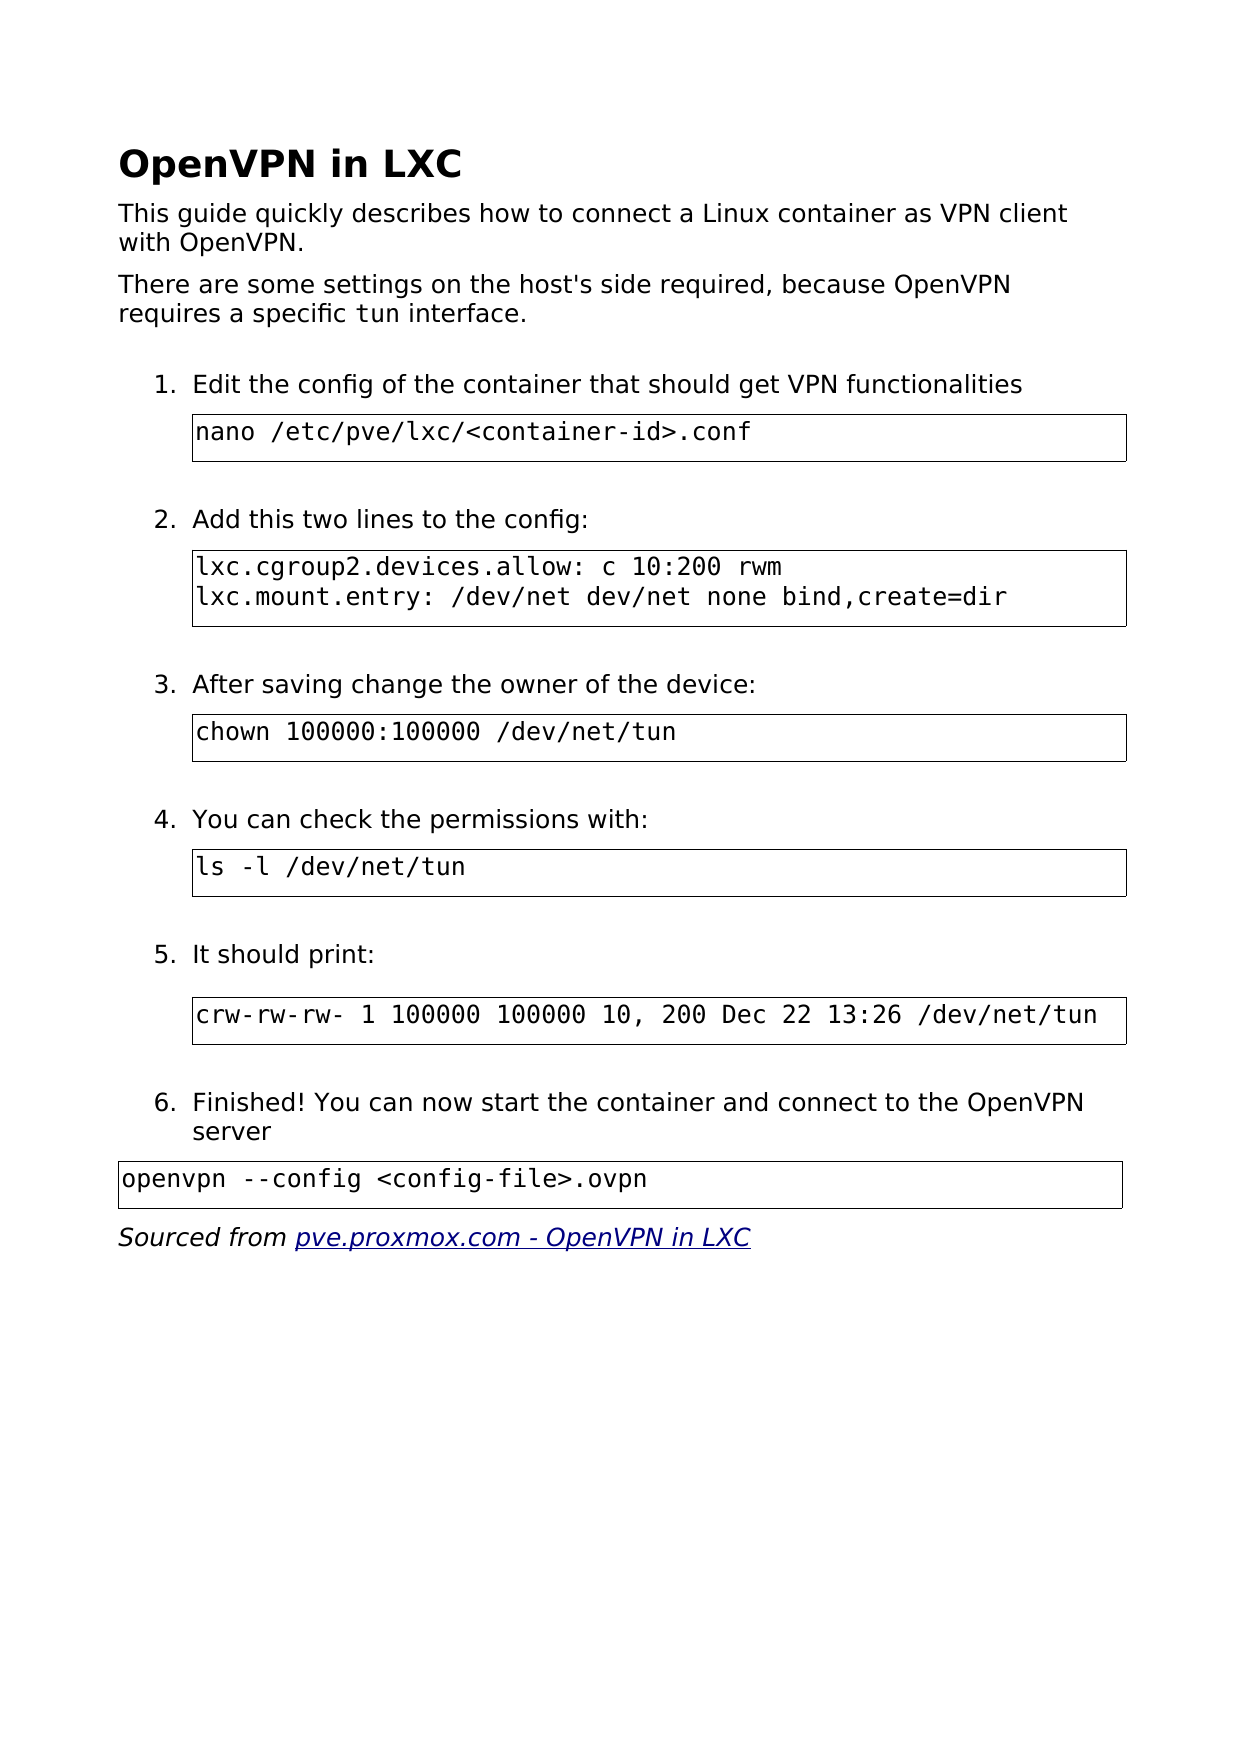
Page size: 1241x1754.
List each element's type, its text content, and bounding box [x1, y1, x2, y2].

table_header nano /etc/pve/lxc/<container-id>.conf [193, 415, 1126, 461]
text There are some settings on the host's side required, because OpenVPN requires a specific tun interface. [118, 270, 1122, 328]
list Add this two lines to the config: [177, 506, 1122, 535]
text This guide quickly describes how to connect a Linux container as VPN client with OpenVPN. [118, 199, 1122, 258]
subtitle OpenVPN in LXC [118, 143, 1122, 187]
table_header openvpn --config <config-file>.ovpn [119, 1162, 1122, 1208]
list Edit the config of the container that should get VPN functionalities [177, 370, 1122, 399]
text Sourced from pve.proxmox.com - OpenVPN in LXC [118, 1223, 1122, 1252]
table_header crw-rw-rw- 1 100000 100000 10, 200 Dec 22 13:26 /dev/net/tun [193, 998, 1126, 1044]
table_header lxc.cgroup2.devices.allow: c 10:200 rwm lxc.mount.entry: /dev/net dev/net none bind,create=dir [193, 551, 1126, 626]
list You can check the permissions with: [177, 805, 1122, 834]
list After saving change the owner of the device: [177, 670, 1122, 699]
table_header ls -l /dev/net/tun [193, 850, 1126, 896]
list Finished! You can now start the container and connect to the OpenVPN server [177, 1088, 1122, 1146]
table_header chown 100000:100000 /dev/net/tun [193, 715, 1126, 761]
list It should print: [177, 940, 1122, 969]
